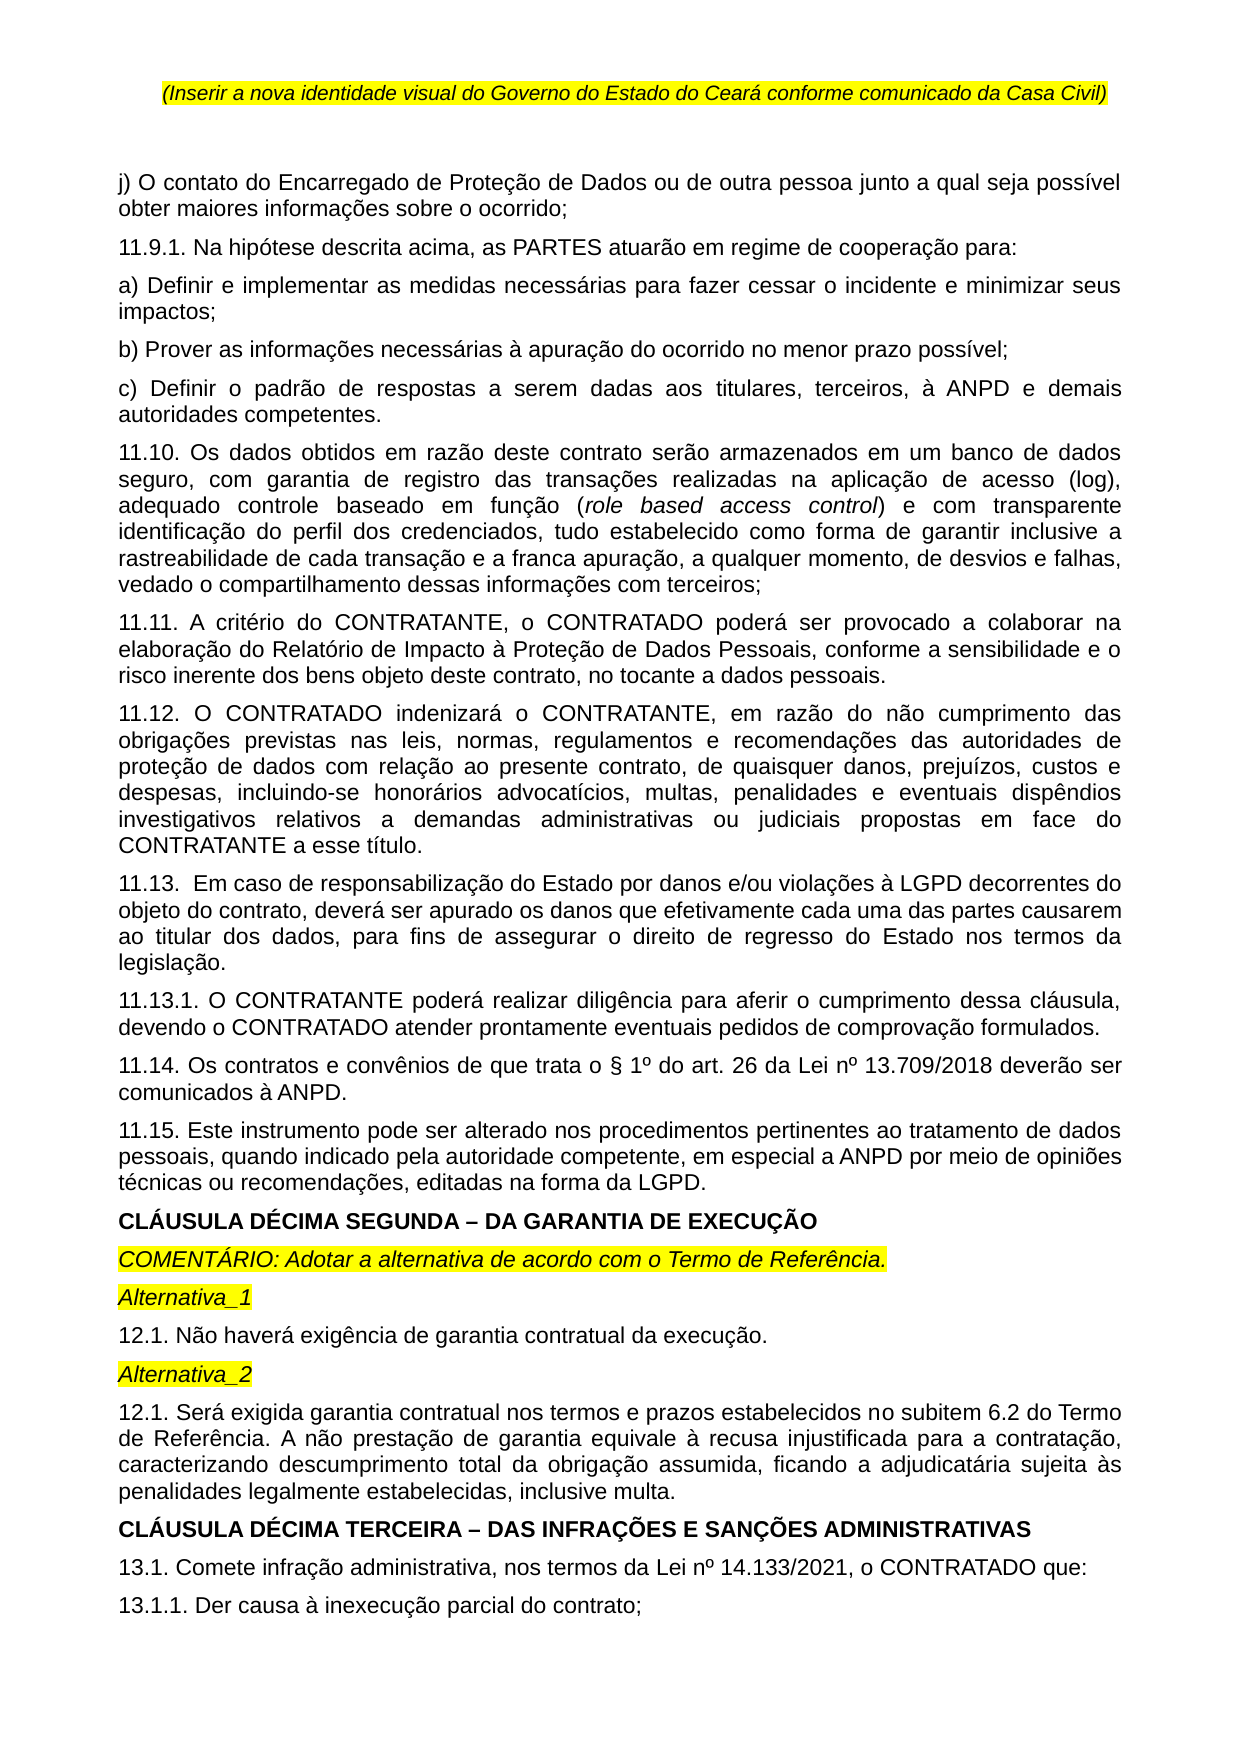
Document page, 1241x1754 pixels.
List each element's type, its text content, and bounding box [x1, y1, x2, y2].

text Alternativa_2 [118, 1361, 1122, 1387]
text COMENTÁRIO: Adotar a alternativa de acordo com o Termo de Referência. [118, 1246, 1122, 1272]
text 11.15. Este instrumento pode ser alterado nos procedimentos pertinentes ao tratamento de dados pessoais, quando indicado pela autoridade competente, em especial a ANPD por meio de opiniões técnicas ou recomendações, editadas na forma da LGPD. [118, 1117, 1122, 1196]
text 11.12. O CONTRATADO indenizará o CONTRATANTE, em razão do não cumprimento das obrigações previstas nas leis, normas, regulamentos e recomendações das autoridades de proteção de dados com relação ao presente contrato, de quaisquer danos, prejuízos, custos e despesas, incluindo-se honorários advocatícios, multas, penalidades e eventuais dispêndios investigativos relativos a demandas administrativas ou judiciais propostas em face do CONTRATANTE a esse título. [118, 700, 1122, 858]
text 11.10. Os dados obtidos em razão deste contrato serão armazenados em um banco de dados seguro, com garantia de registro das transações realizadas na aplicação de acesso (log), adequado controle baseado em função (role based access control) e com transparente identificação do perfil dos credenciados, tudo estabelecido como forma de garantir inclusive a rastreabilidade de cada transação e a franca apuração, a qualquer momento, de desvios e falhas, vedado o compartilhamento dessas informações com terceiros; [118, 439, 1122, 597]
text 12.1. Não haverá exigência de garantia contratual da execução. [118, 1322, 1122, 1349]
text j) O contato do Encarregado de Proteção de Dados ou de outra pessoa junto a qual seja possível obter maiores informações sobre o ocorrido; [118, 169, 1122, 222]
text a) Definir e implementar as medidas necessárias para fazer cessar o incidente e minimizar seus impactos; [118, 272, 1122, 324]
text 11.9.1. Na hipótese descrita acima, as PARTES atuarão em regime de cooperação para: [118, 234, 1122, 260]
text 12.1. Será exigida garantia contratual nos termos e prazos estabelecidos no subitem 6.2 do Termo de Referência. A não prestação de garantia equivale à recusa injustificada para a contratação, caracterizando descumprimento total da obrigação assumida, ficando a adjudicatária sujeita às penalidades legalmente estabelecidas, inclusive multa. [118, 1399, 1122, 1504]
text b) Prover as informações necessárias à apuração do ocorrido no menor prazo possível; [118, 336, 1122, 363]
text 11.13.1. O CONTRATANTE poderá realizar diligência para aferir o cumprimento dessa cláusula, devendo o CONTRATADO atender prontamente eventuais pedidos de comprovação formulados. [118, 987, 1122, 1040]
text 11.13. Em caso de responsabilização do Estado por danos e/ou violações à LGPD decorrentes do objeto do contrato, deverá ser apurado os danos que efetivamente cada uma das partes causarem ao titular dos dados, para fins de assegurar o direito de regresso do Estado nos termos da legislação. [118, 870, 1122, 976]
text 13.1. Comete infração administrativa, nos termos da Lei nº 14.133/2021, o CONTRATADO que: [118, 1554, 1122, 1581]
text CLÁUSULA DÉCIMA TERCEIRA – DAS INFRAÇÕES E SANÇÕES ADMINISTRATIVAS [118, 1516, 1122, 1542]
text c) Definir o padrão de respostas a serem dadas aos titulares, terceiros, à ANPD e demais autoridades competentes. [118, 375, 1122, 427]
text 11.14. Os contratos e convênios de que trata o § 1º do art. 26 da Lei nº 13.709/2018 deverão ser comunicados à ANPD. [118, 1052, 1122, 1105]
text 13.1.1. Der causa à inexecução parcial do contrato; [118, 1592, 1122, 1619]
text Alternativa_1 [118, 1284, 1122, 1310]
text CLÁUSULA DÉCIMA SEGUNDA – DA GARANTIA DE EXECUÇÃO [118, 1208, 1122, 1234]
text 11.11. A critério do CONTRATANTE, o CONTRATADO poderá ser provocado a colaborar na elaboração do Relatório de Impacto à Proteção de Dados Pessoais, conforme a sensibilidade e o risco inerente dos bens objeto deste contrato, no tocante a dados pessoais. [118, 609, 1122, 688]
